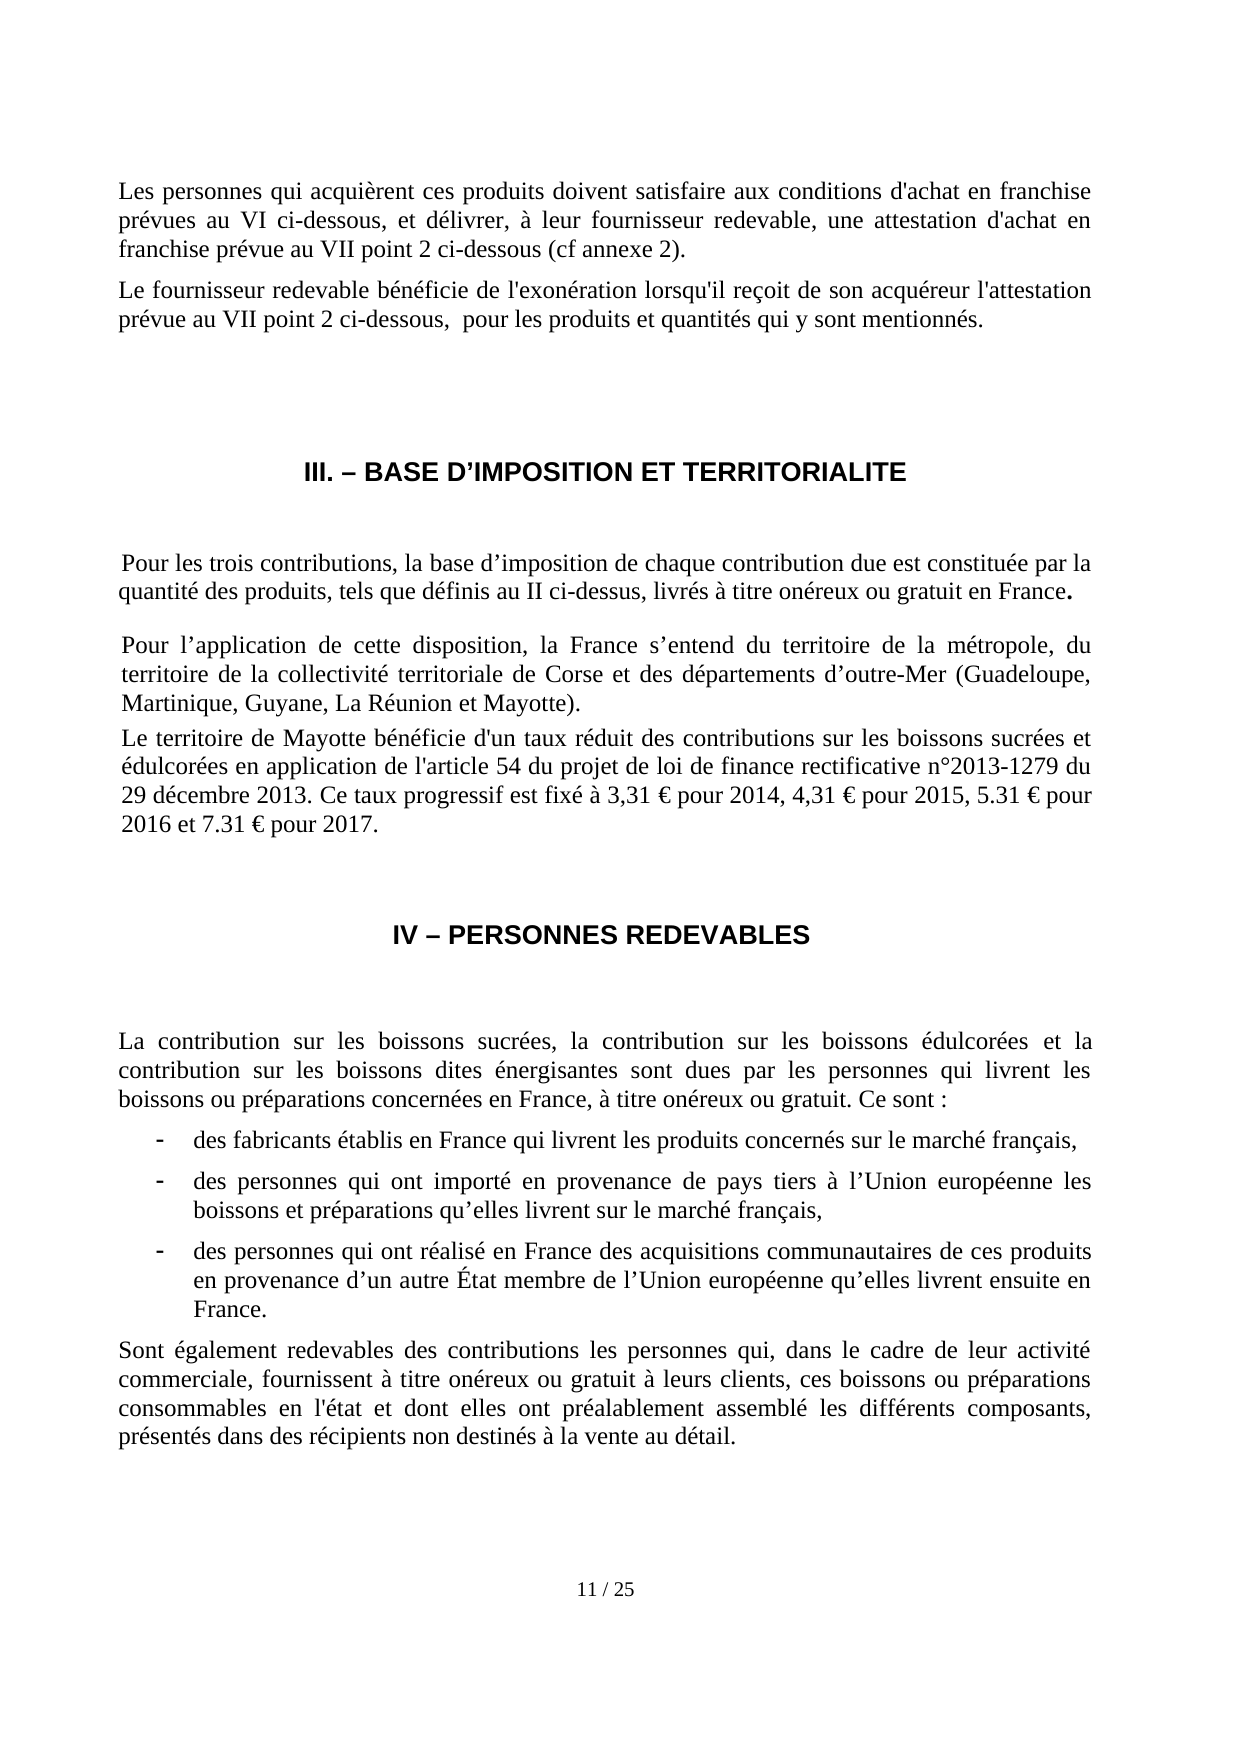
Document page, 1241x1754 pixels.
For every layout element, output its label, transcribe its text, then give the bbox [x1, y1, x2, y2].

list des personnes qui ont importé en provenance de pays tiers à l’Union européenne les boissons et préparations qu’elles livrent sur le marché français, [156, 1166, 1092, 1224]
subtitle III. – BASE D’IMPOSITION ET TERRITORIALITE [118, 456, 1092, 488]
text La contribution sur les boissons sucrées, la contribution sur les boissons édulcorées et la contribution sur les boissons dites énergisantes sont dues par les personnes qui livrent les boissons ou préparations concernées en France, à titre onéreux ou gratuit. Ce sont : [118, 1026, 1092, 1113]
list des personnes qui ont réalisé en France des acquisitions communautaires de ces produits en provenance d’un autre État membre de l’Union européenne qu’elles livrent ensuite en France. [156, 1236, 1092, 1323]
subtitle IV – PERSONNES REDEVABLES [118, 919, 1092, 950]
text Sont également redevables des contributions les personnes qui, dans le cadre de leur activité commerciale, fournissent à titre onéreux ou gratuit à leurs clients, ces boissons ou préparations consommables en l'état et dont elles ont préalablement assemblé les différents composants, présentés dans des récipients non destinés à la vente au détail. [118, 1335, 1092, 1450]
subtitle Pour les trois contributions, la base d’imposition de chaque contribution due est constituée par la quantité des produits, tels que définis au II ci-dessus, livrés à titre onéreux ou gratuit en France. [118, 548, 1092, 605]
text Le fournisseur redevable bénéficie de l'exonération lorsqu'il reçoit de son acquéreur l'attestation prévue au VII point 2 ci-dessous, pour les produits et quantités qui y sont mentionnés. [118, 275, 1092, 333]
text Les personnes qui acquièrent ces produits doivent satisfaire aux conditions d'achat en franchise prévues au VI ci-dessous, et délivrer, à leur fournisseur redevable, une attestation d'achat en franchise prévue au VII point 2 ci-dessous (cf annexe 2). [118, 176, 1092, 263]
subtitle Pour l’application de cette disposition, la France s’entend du territoire de la métropole, du territoire de la collectivité territoriale de Corse et des départements d’outre-Mer (Guadeloupe, Martinique, Guyane, La Réunion et Mayotte). [121, 630, 1092, 716]
text Le territoire de Mayotte bénéficie d'un taux réduit des contributions sur les boissons sucrées et édulcorées en application de l'article 54 du projet de loi de finance rectificative n°2013-1279 du 29 décembre 2013. Ce taux progressif est fixé à 3,31 € pour 2014, 4,31 € pour 2015, 5.31 € pour 2016 et 7.31 € pour 2017. [121, 723, 1092, 838]
list des fabricants établis en France qui livrent les produits concernés sur le marché français, [156, 1125, 1092, 1154]
